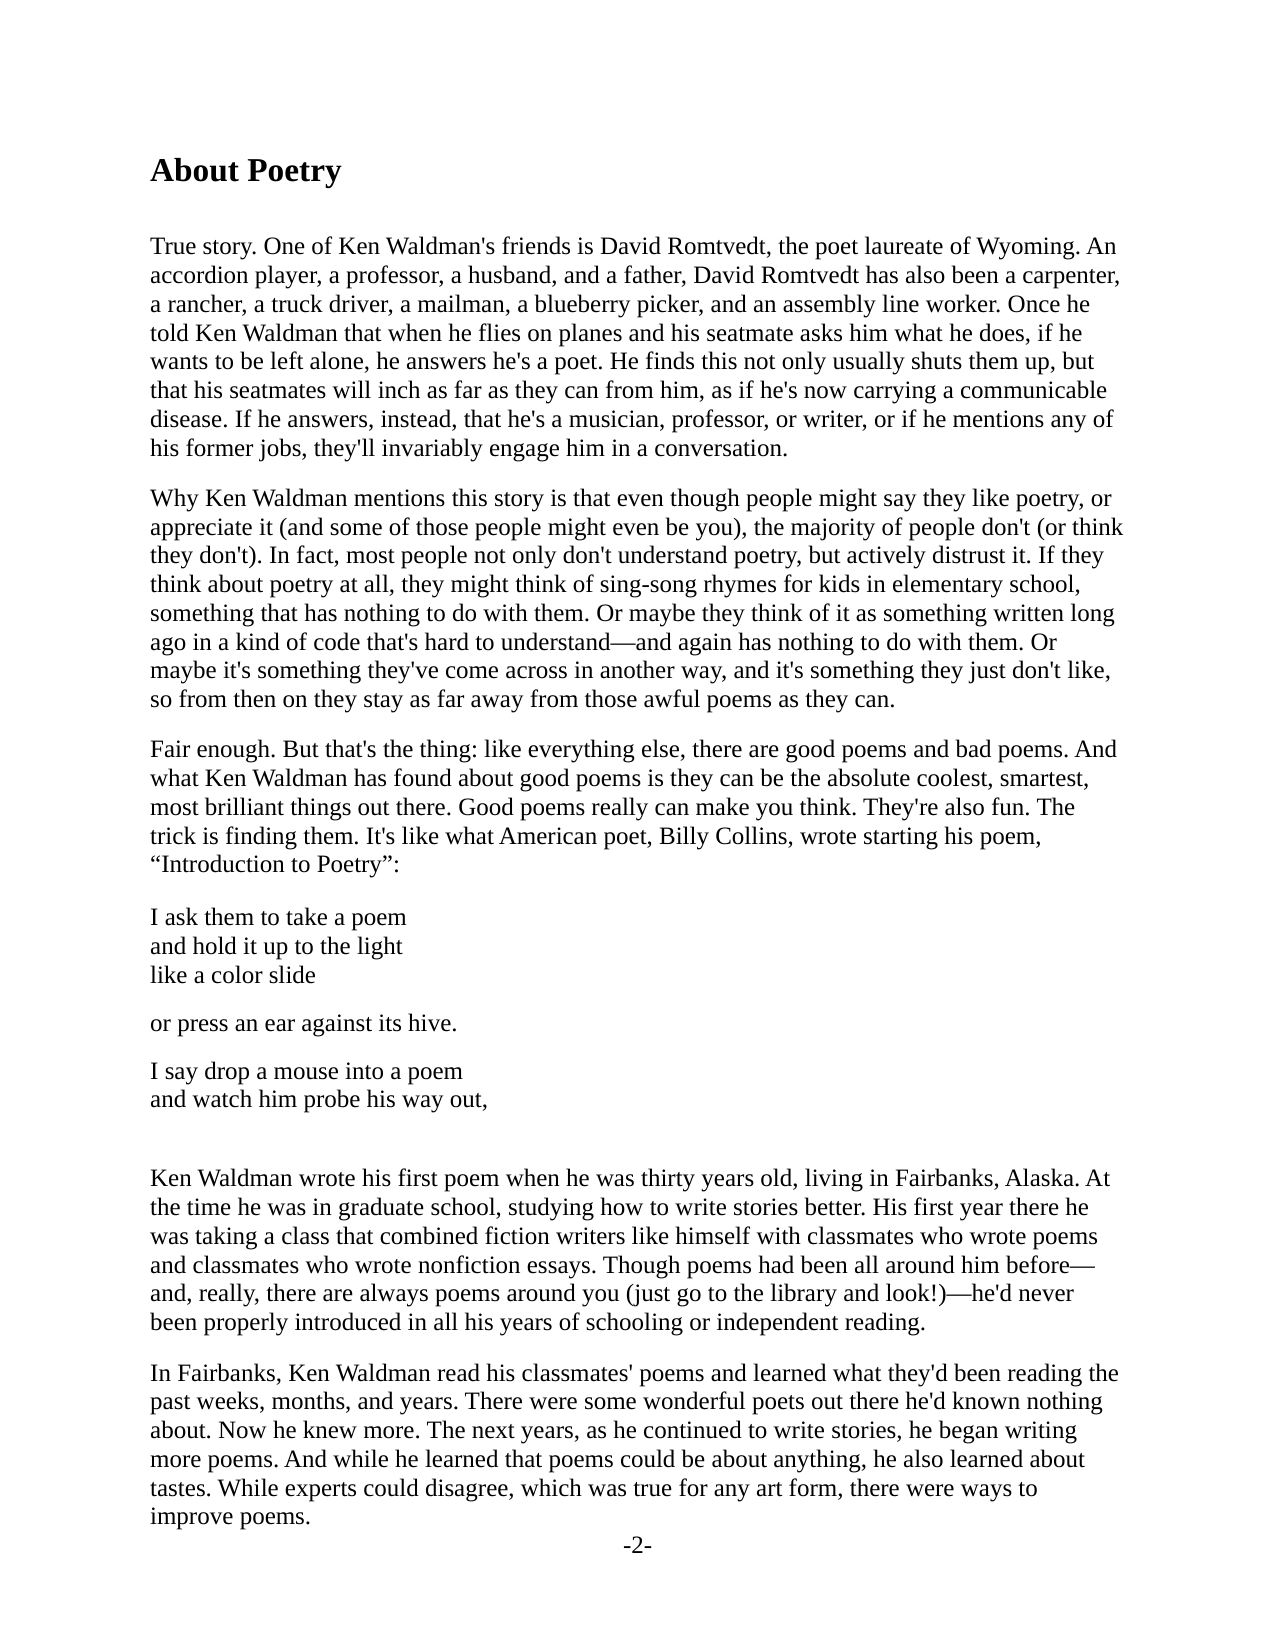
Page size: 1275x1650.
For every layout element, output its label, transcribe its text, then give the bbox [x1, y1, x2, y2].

text Why Ken Waldman mentions this story is that even though people might say they like poetry, or appreciate it (and some of those people might even be you), the majority of people don't (or think they don't). In fact, most people not only don't understand poetry, but actively distrust it. If they think about poetry at all, they might think of sing-song rhymes for kids in elementary school, something that has nothing to do with them. Or maybe they think of it as something written long ago in a kind of code that's hard to understand—and again has nothing to do with them. Or maybe it's something they've come across in another way, and it's something they just don't like, so from then on they stay as far away from those awful poems as they can. [150, 483, 1125, 713]
text True story. One of Ken Waldman's friends is David Romtvedt, the poet laureate of Wyoming. An accordion player, a professor, a husband, and a father, David Romtvedt has also been a carpenter, a rancher, a truck driver, a mailman, a blueberry picker, and an assembly line worker. Once he told Ken Waldman that when he flies on planes and his seatmate asks him what he does, if he wants to be left alone, he answers he's a poet. He finds this not only usually shuts them up, but that his seatmates will inch as far as they can from him, as if he's now carrying a communicable disease. If he answers, instead, that he's a musician, professor, or writer, or if he mentions any of his former jobs, they'll invariably engage him in a conversation. [150, 231, 1125, 461]
text or press an ear against its hive. [150, 1008, 1125, 1037]
text I ask them to take a poem [150, 902, 1125, 931]
text I say drop a mouse into a poem [150, 1056, 1125, 1084]
text and watch him probe his way out, [150, 1084, 1125, 1113]
text Ken Waldman wrote his first poem when he was thirty years old, living in Fairbanks, Alaska. At the time he was in graduate school, studying how to write stories better. His first year there he was taking a class that combined fiction writers like himself with classmates who wrote poems and classmates who wrote nonfiction essays. Though poems had been all around him before—and, really, there are always poems around you (just go to the library and look!)—he'd never been properly introduced in all his years of schooling or independent reading. [150, 1163, 1125, 1336]
text About Poetry [150, 150, 1125, 188]
text -2- [150, 1530, 1125, 1559]
text In Fairbanks, Ken Waldman read his classmates' poems and learned what they'd been reading the past weeks, months, and years. There were some wonderful poets out there he'd known nothing about. Now he knew more. The next years, as he continued to write stories, he began writing more poems. And while he learned that poems could be about anything, he also learned about tastes. While experts could disagree, which was true for any art form, there were ways to improve poems. [150, 1358, 1125, 1530]
text and hold it up to the light [150, 931, 1125, 960]
text like a color slide [150, 960, 1125, 989]
text Fair enough. But that's the thing: like everything else, there are good poems and bad poems. And what Ken Waldman has found about good poems is they can be the absolute coolest, smartest, most brilliant things out there. Good poems really can make you think. They're also fun. The trick is finding them. It's like what American poet, Billy Collins, wrote starting his poem, “Introduction to Poetry”: [150, 734, 1125, 878]
